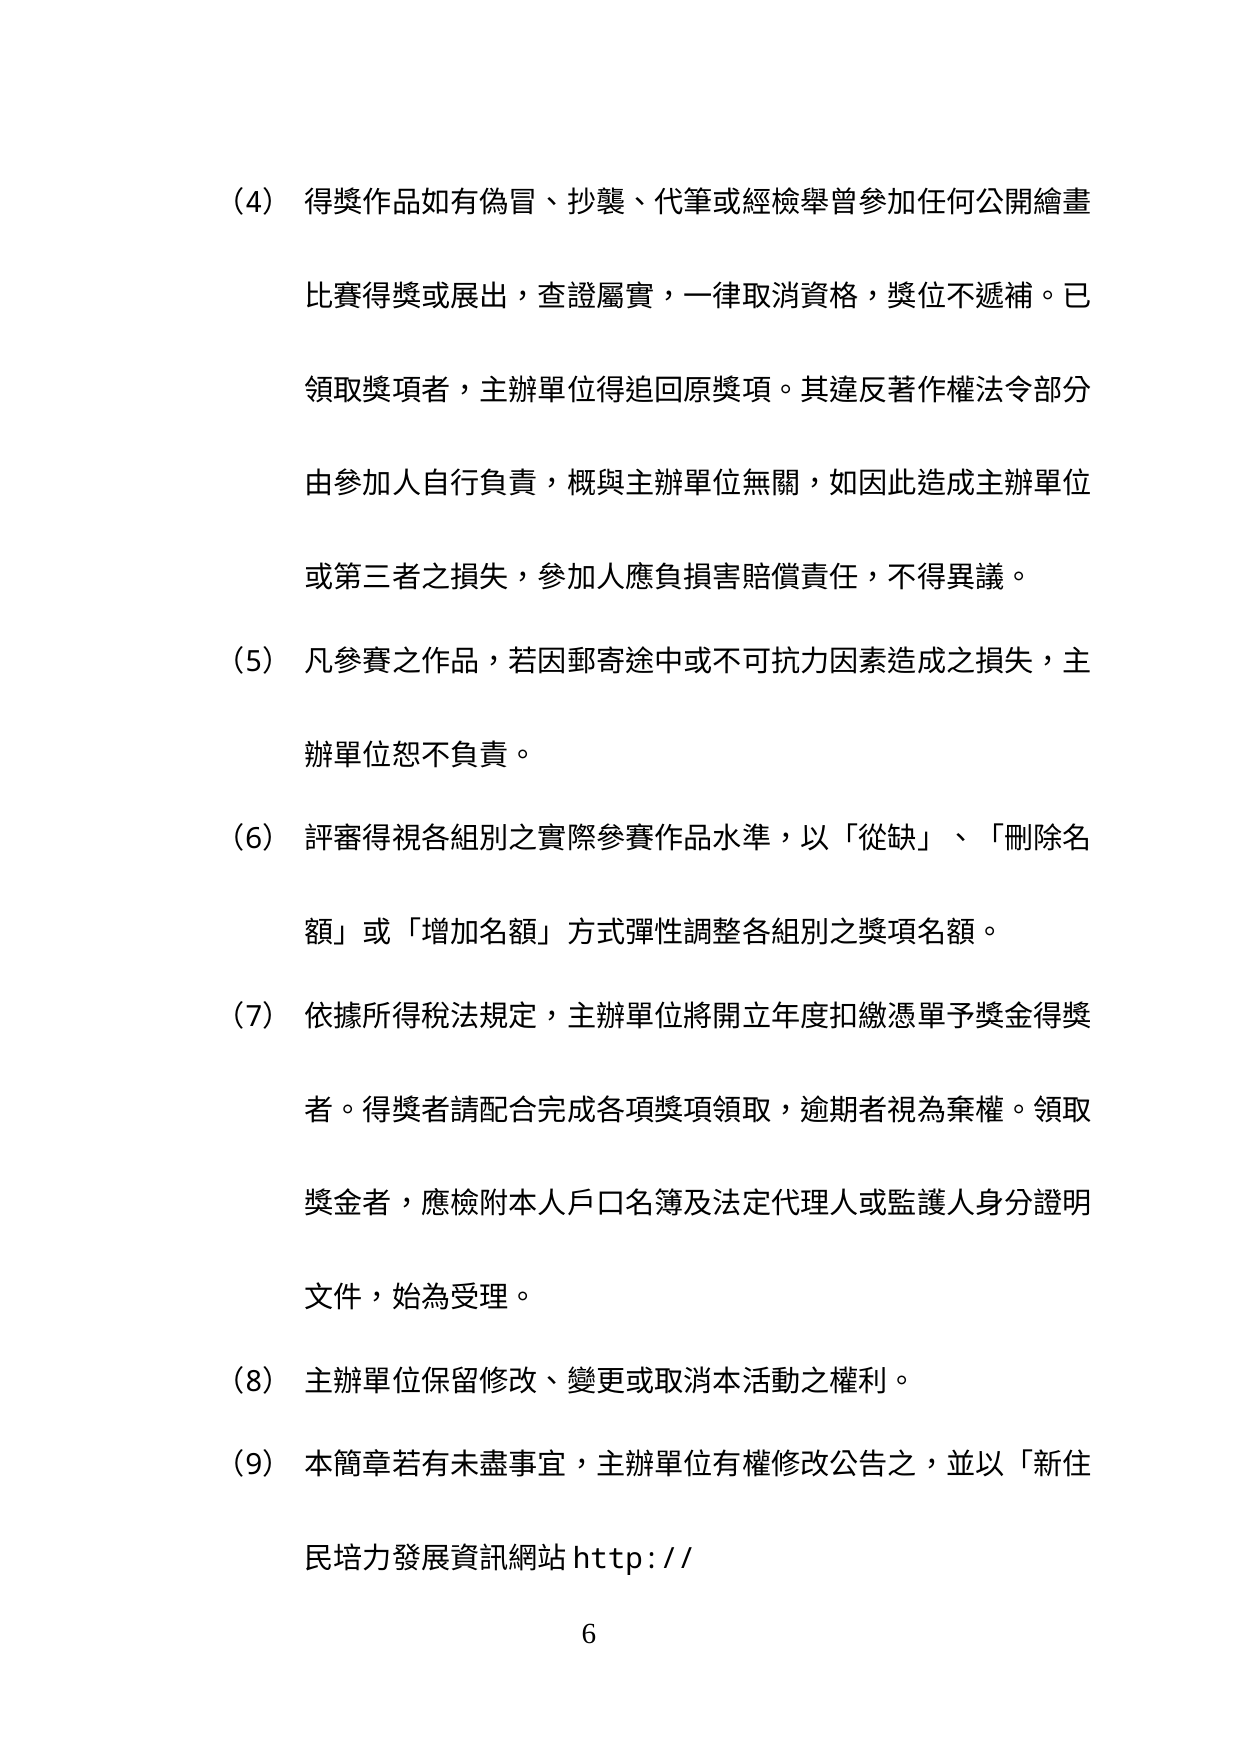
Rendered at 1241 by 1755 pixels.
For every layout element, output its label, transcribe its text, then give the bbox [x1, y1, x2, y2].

list 凡參賽之作品，若因郵寄途中或不可抗力因素造成之損失，主辦單位恕不負責。 [216, 617, 1098, 773]
list 得獎作品如有偽冒、抄襲、代筆或經檢舉曾參加任何公開繪畫比賽得獎或展出，查證屬實，一律取消資格，獎位不遞補。已領取獎項者，主辦單位得追回原獎項。其違反著作權法令部分由參加人自行負責，概與主辦單位無關，如因此造成主辦單位或第三者之損失，參加人應負損害賠償責任，不得異議。 [216, 158, 1098, 596]
list 評審得視各組別之實際參賽作品水準，以「從缺」、「刪除名額」或「增加名額」方式彈性調整各組別之獎項名額。 [216, 794, 1098, 951]
list 本簡章若有未盡事宜，主辦單位有權修改公告之，並以「新住民培力發展資訊網站http:// [216, 1420, 1098, 1577]
list 依據所得稅法規定，主辦單位將開立年度扣繳憑單予獎金得獎者。得獎者請配合完成各項獎項領取，逾期者視為棄權。領取獎金者，應檢附本人戶口名簿及法定代理人或監護人身分證明文件，始為受理。 [216, 972, 1098, 1316]
list 主辦單位保留修改、變更或取消本活動之權利。 [216, 1337, 1098, 1399]
